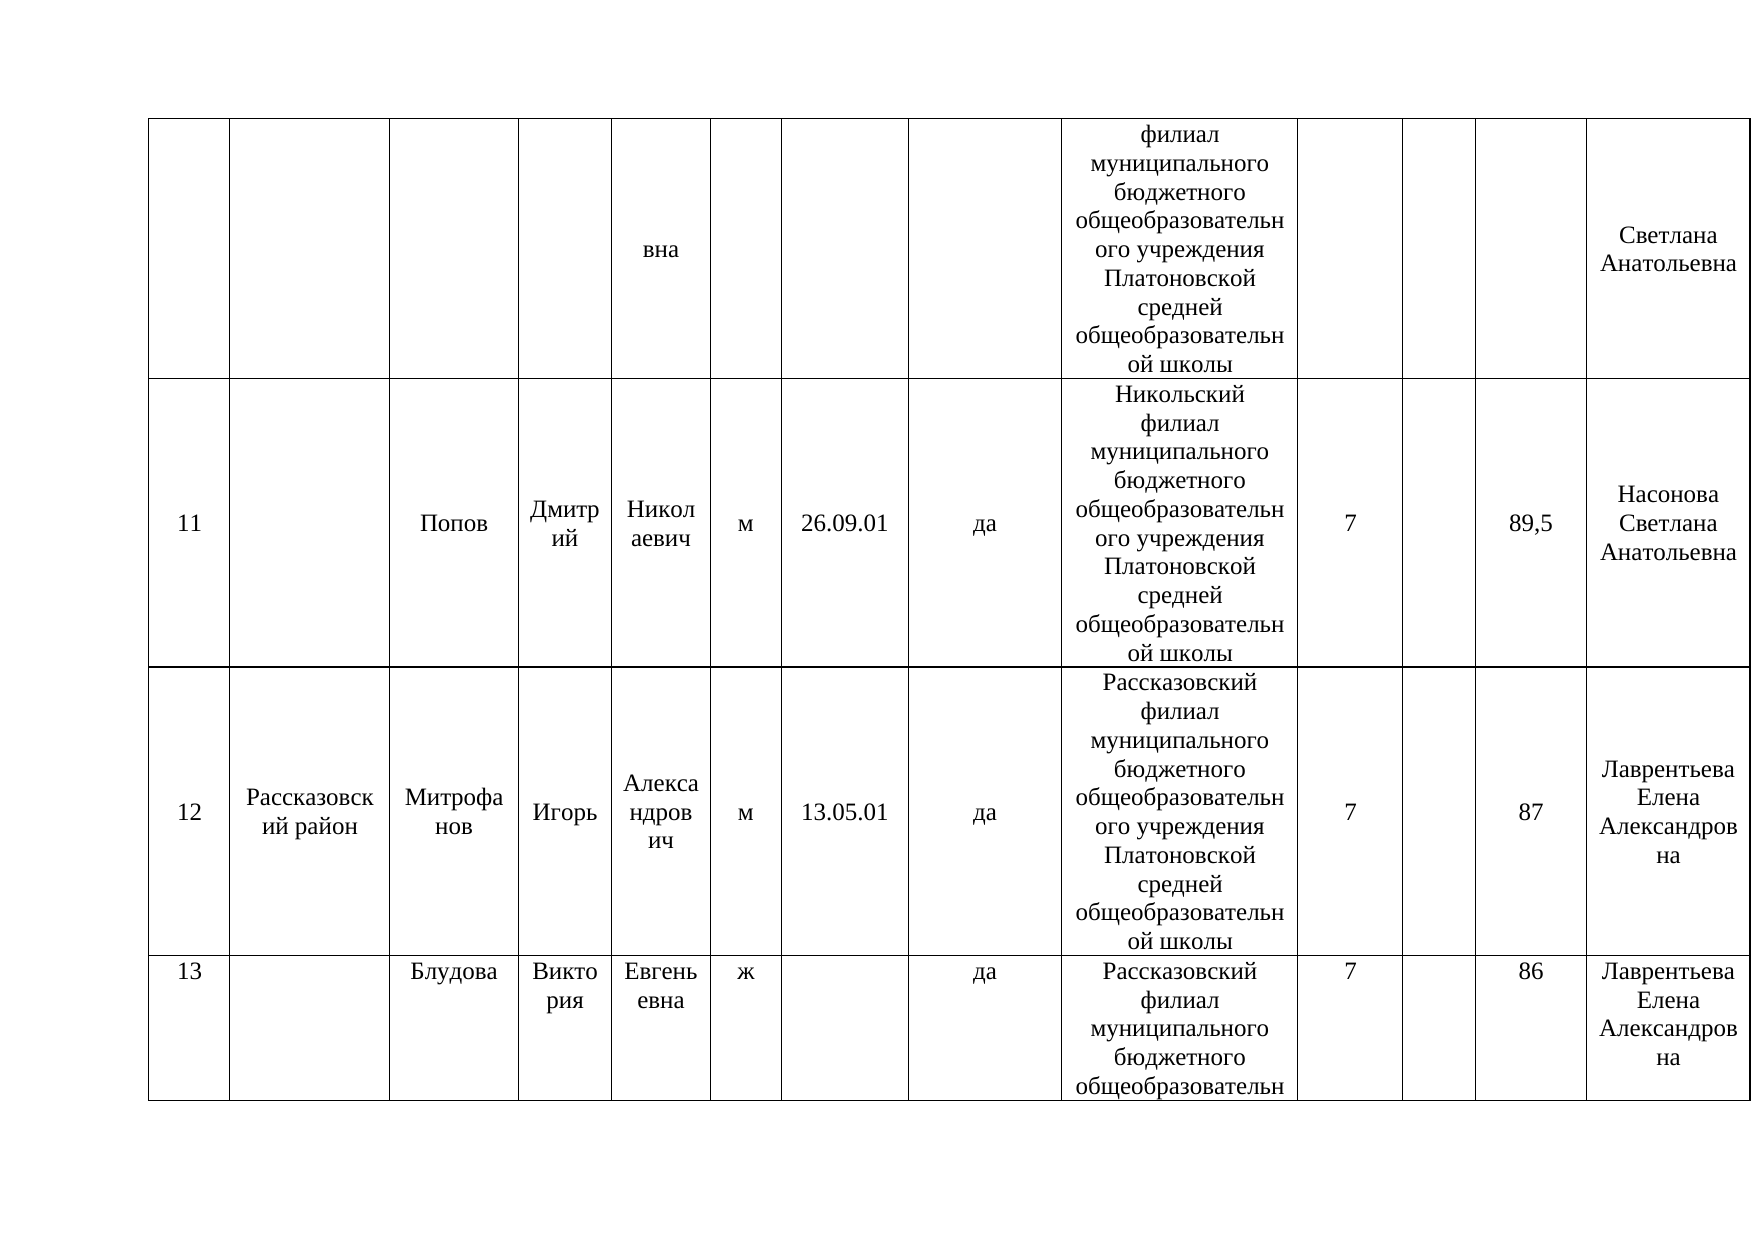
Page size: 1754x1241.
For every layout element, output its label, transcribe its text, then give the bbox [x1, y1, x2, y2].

table_cell Николаевич [612, 379, 710, 666]
table_cell м [711, 668, 781, 955]
table_cell [909, 119, 1061, 378]
table_cell 13.05.01 [782, 668, 908, 955]
table_cell 87 [1476, 668, 1586, 955]
table_cell вна [612, 119, 710, 378]
table_cell Рассказовский филиал муниципального бюджетного общеобразовательн [1062, 956, 1297, 1100]
table_cell 89,5 [1476, 379, 1586, 666]
table_cell 11 [149, 379, 229, 666]
table_cell Александрович [612, 668, 710, 955]
table_cell 7 [1298, 668, 1402, 955]
table_cell 13 [149, 956, 229, 1100]
table_cell [1476, 119, 1586, 378]
table_cell Лаврентьева Елена Александровна [1587, 956, 1749, 1100]
table_cell Дмитрий [519, 379, 611, 666]
table_cell Рассказовский филиал муниципального бюджетного общеобразовательного учреждения Платоновской средней общеобразовательной школы [1062, 668, 1297, 955]
table_cell [1403, 956, 1475, 1100]
table_cell Евгеньевна [612, 956, 710, 1100]
table_cell [711, 119, 781, 378]
table_cell [230, 956, 389, 1100]
table_cell Митрофанов [390, 668, 518, 955]
table_cell филиал муниципального бюджетного общеобразовательного учреждения Платоновской средней общеобразовательной школы [1062, 119, 1297, 378]
table_cell [149, 119, 229, 378]
table_cell [519, 119, 611, 378]
table_cell [1403, 668, 1475, 955]
table_cell ж [711, 956, 781, 1100]
table_cell [1403, 119, 1475, 378]
table_cell Насонова Светлана Анатольевна [1587, 379, 1749, 666]
table_cell Игорь [519, 668, 611, 955]
table_cell [230, 119, 389, 378]
table_cell Рассказовский район [230, 668, 389, 955]
table_cell да [909, 668, 1061, 955]
table_cell да [909, 379, 1061, 666]
table_cell Светлана Анатольевна [1587, 119, 1749, 378]
table_cell 7 [1298, 956, 1402, 1100]
table_cell 86 [1476, 956, 1586, 1100]
table_cell Блудова [390, 956, 518, 1100]
table_cell Никольский филиал муниципального бюджетного общеобразовательного учреждения Платоновской средней общеобразовательной школы [1062, 379, 1297, 666]
table_cell [782, 119, 908, 378]
table_cell 12 [149, 668, 229, 955]
table_cell [230, 379, 389, 666]
table_cell [1298, 119, 1402, 378]
table_cell Лаврентьева Елена Александровна [1587, 668, 1749, 955]
table_cell Попов [390, 379, 518, 666]
table_cell 7 [1298, 379, 1402, 666]
table_cell да [909, 956, 1061, 1100]
table_cell [782, 956, 908, 1100]
table_cell [1403, 379, 1475, 666]
table_cell 26.09.01 [782, 379, 908, 666]
table_cell м [711, 379, 781, 666]
table_cell Виктория [519, 956, 611, 1100]
table_cell [390, 119, 518, 378]
